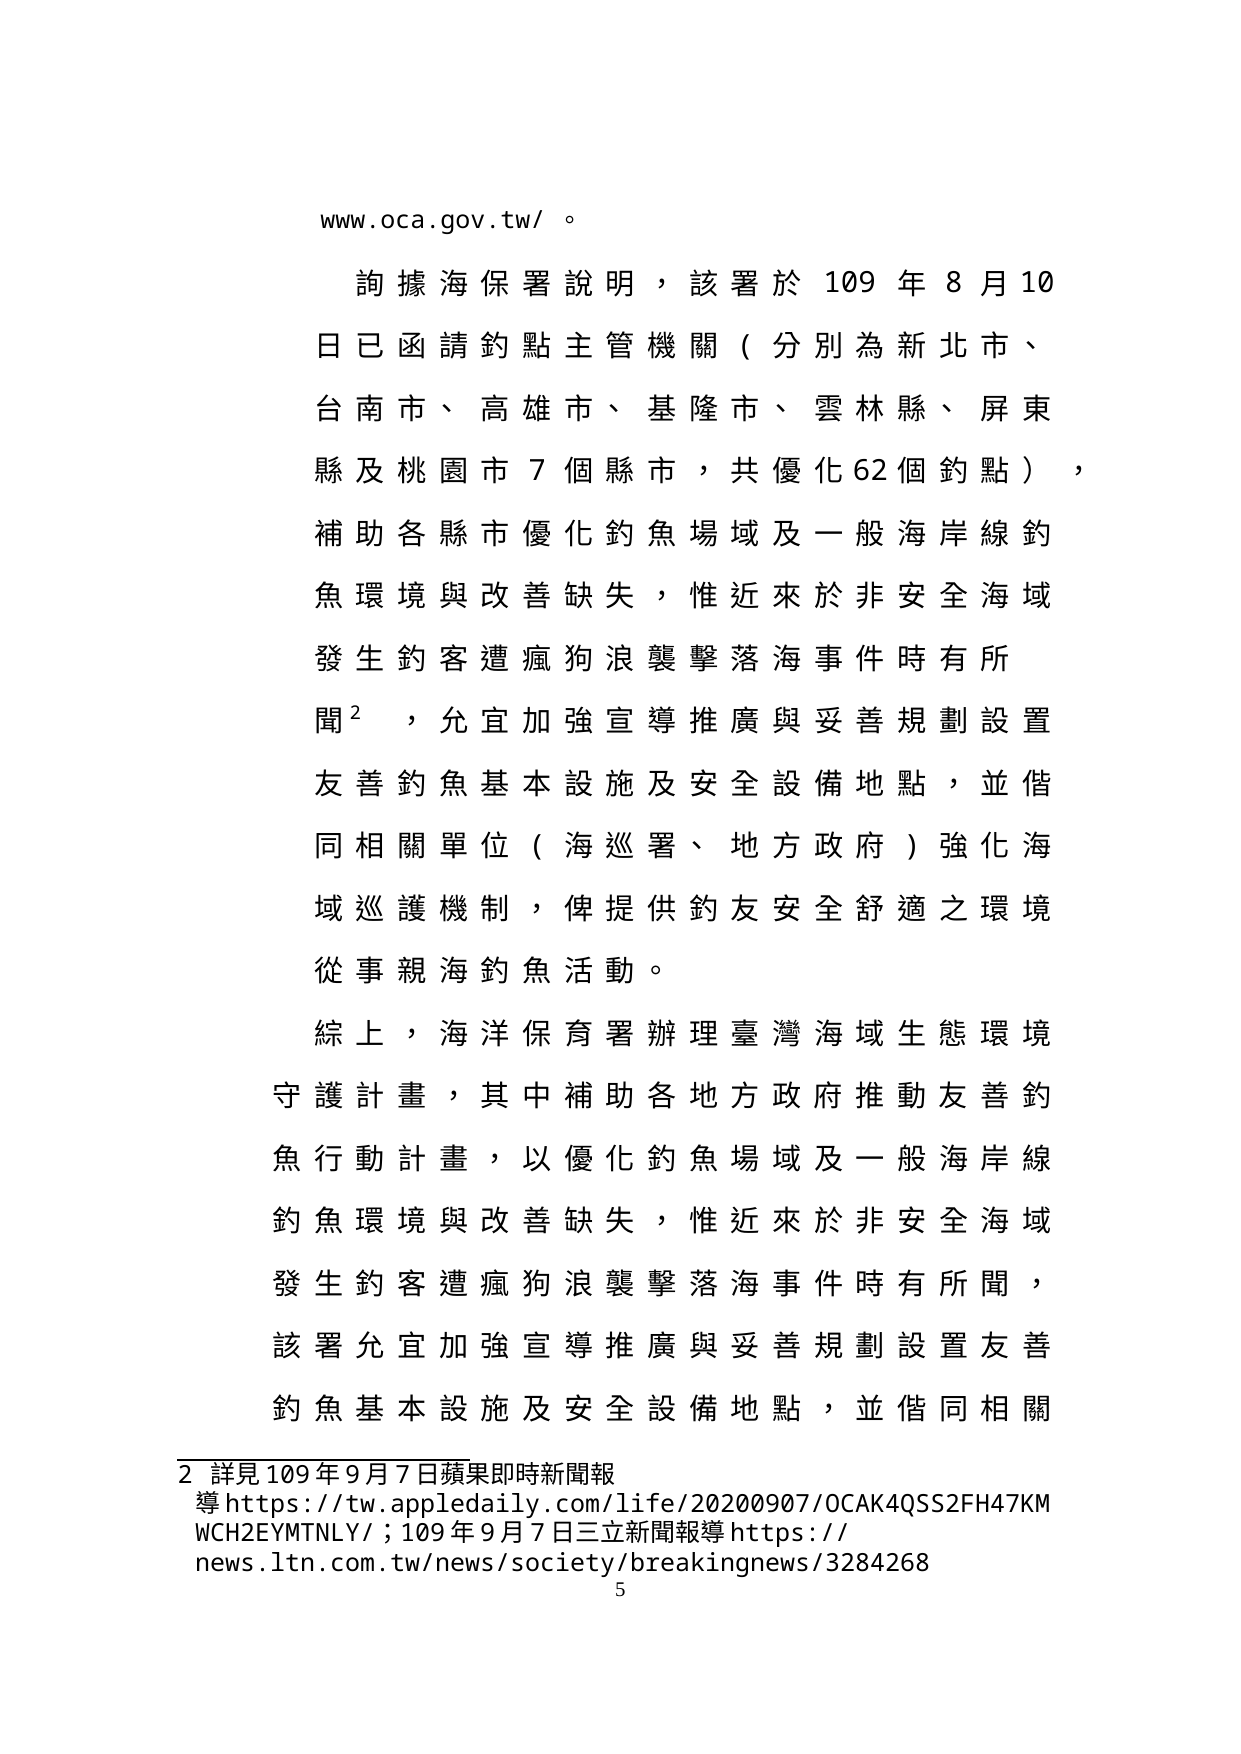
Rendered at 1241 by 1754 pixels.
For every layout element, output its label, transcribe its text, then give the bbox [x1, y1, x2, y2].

text 詢據海保署說明，該署於109年8月10日已函請釣點主管機關(分別為新北市、台南市、高雄市、基隆市、雲林縣、屏東縣及桃園市7個縣市，共優化62個釣點），補助各縣市優化釣魚場域及一般海岸線釣魚環境與改善缺失，惟近來於非安全海域發生釣客遭瘋狗浪襲擊落海事件時有所聞，允宜加強宣導推廣與妥善規劃設置友善釣魚基本設施及安全設備地點，並偕同相關單位(海巡署、地方政府)強化海域巡護機制，俾提供釣友安全舒適之環境從事親海釣魚活動。 [271, 240, 1058, 990]
text 詳見109年9月7日蘋果即時新聞報導https://tw.appledaily.com/life/20200907/OCAK4QSS2FH47KMWCH2EYMTNLY/；109年9月7日三立新聞報導https://news.ltn.com.tw/news/society/breakingnews/3284268 [177, 1460, 1063, 1577]
text 綜上，海洋保育署辦理臺灣海域生態環境守護計畫，其中補助各地方政府推動友善釣魚行動計畫，以優化釣魚場域及一般海岸線釣魚環境與改善缺失，惟近來於非安全海域發生釣客遭瘋狗浪襲擊落海事件時有所聞，該署允宜加強宣導推廣與妥善規劃設置友善釣魚基本設施及安全設備地點，並偕同相關 [242, 990, 1058, 1427]
text www.oca.gov.tw/。 [180, 177, 1058, 240]
